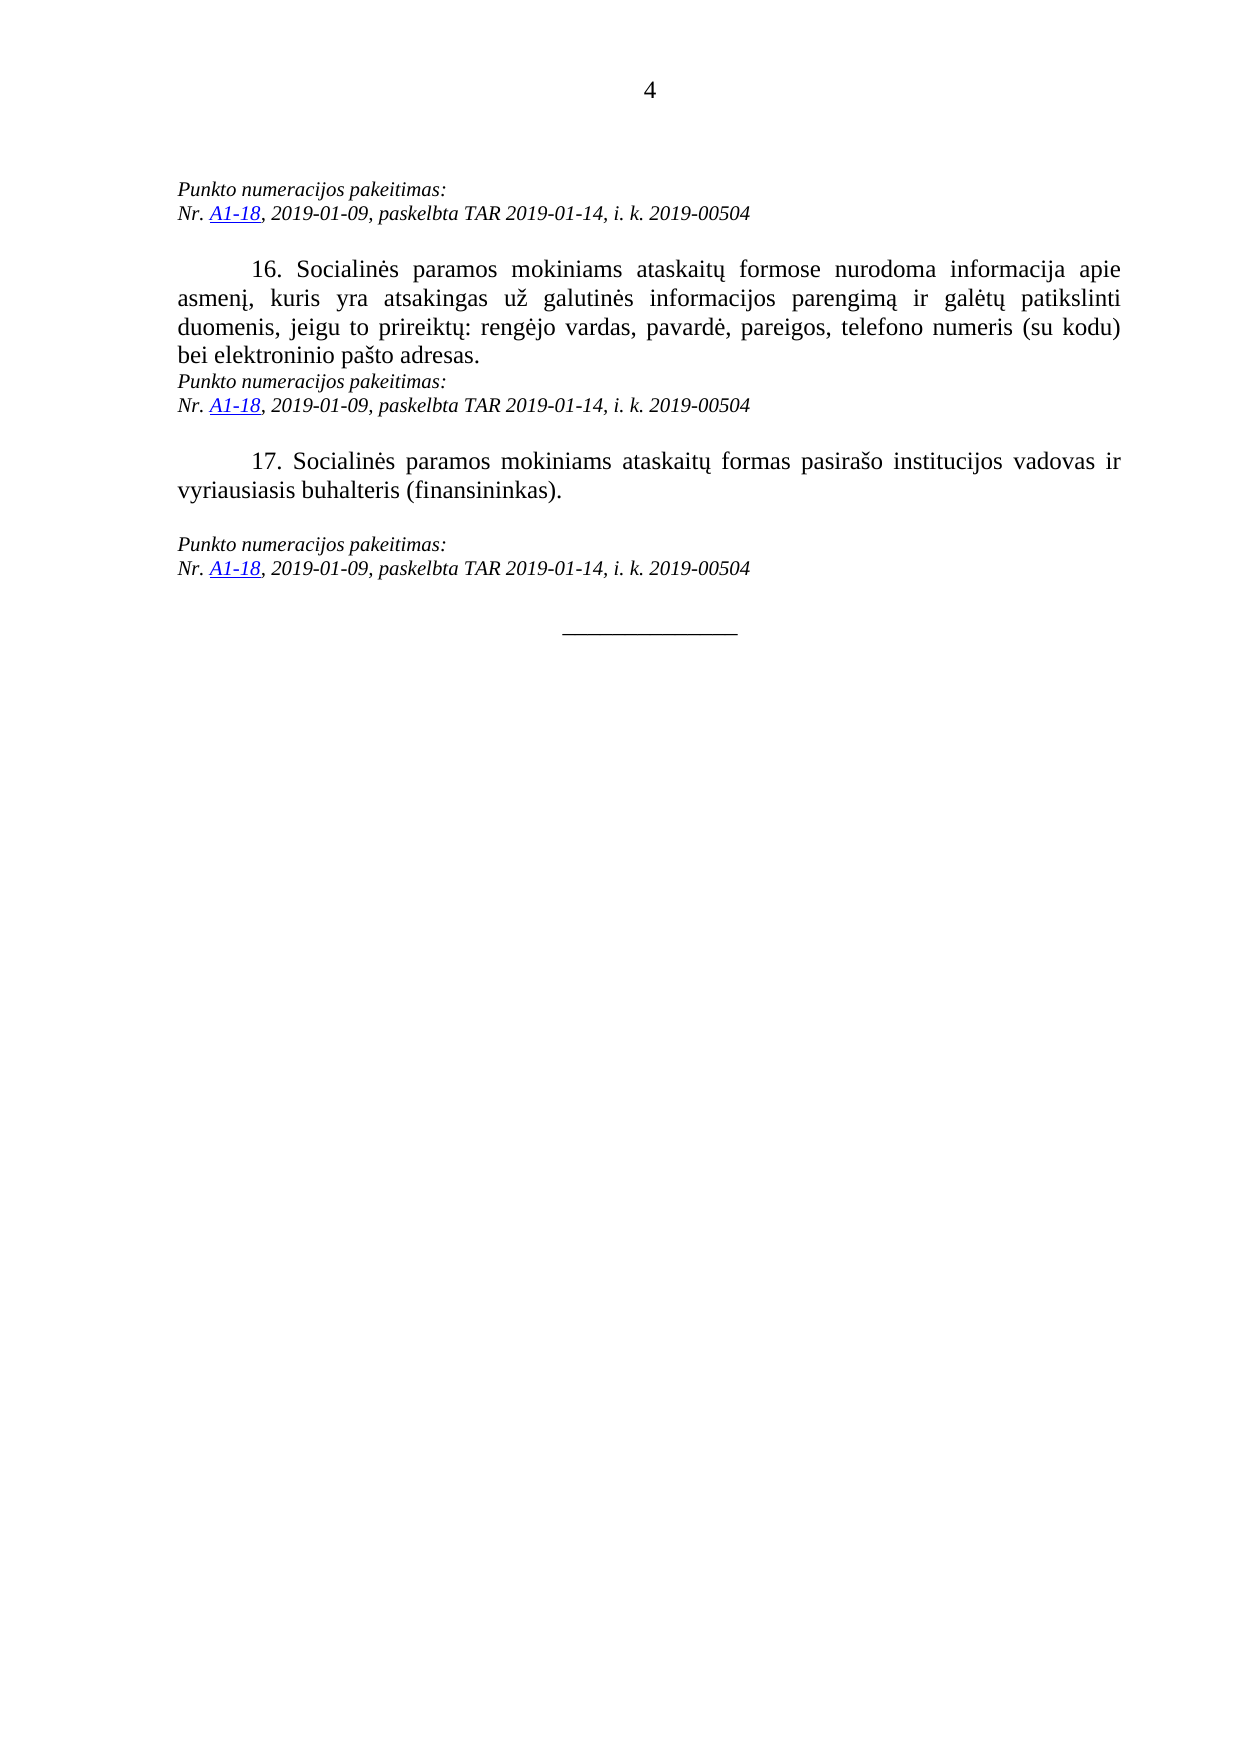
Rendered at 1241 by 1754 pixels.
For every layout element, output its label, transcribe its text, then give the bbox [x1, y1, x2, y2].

text Nr. A1-18, 2019-01-09, paskelbta TAR 2019-01-14, i. k. 2019-00504 [177, 201, 1122, 225]
text 17. Socialinės paramos mokiniams ataskaitų formas pasirašo institucijos vadovas ir vyriausiasis buhalteris (finansininkas). [177, 446, 1122, 503]
text Nr. A1-18, 2019-01-09, paskelbta TAR 2019-01-14, i. k. 2019-00504 [177, 393, 1122, 417]
text Punkto numeracijos pakeitimas: [177, 369, 1122, 393]
text ______________ [177, 609, 1122, 638]
text Punkto numeracijos pakeitimas: [177, 177, 1122, 201]
text Nr. A1-18, 2019-01-09, paskelbta TAR 2019-01-14, i. k. 2019-00504 [177, 556, 1122, 580]
text 16. Socialinės paramos mokiniams ataskaitų formose nurodoma informacija apie asmenį, kuris yra atsakingas už galutinės informacijos parengimą ir galėtų patikslinti duomenis, jeigu to prireiktų: rengėjo vardas, pavardė, pareigos, telefono numeris (su kodu) bei elektroninio pašto adresas. [177, 254, 1122, 369]
text Punkto numeracijos pakeitimas: [177, 532, 1122, 556]
